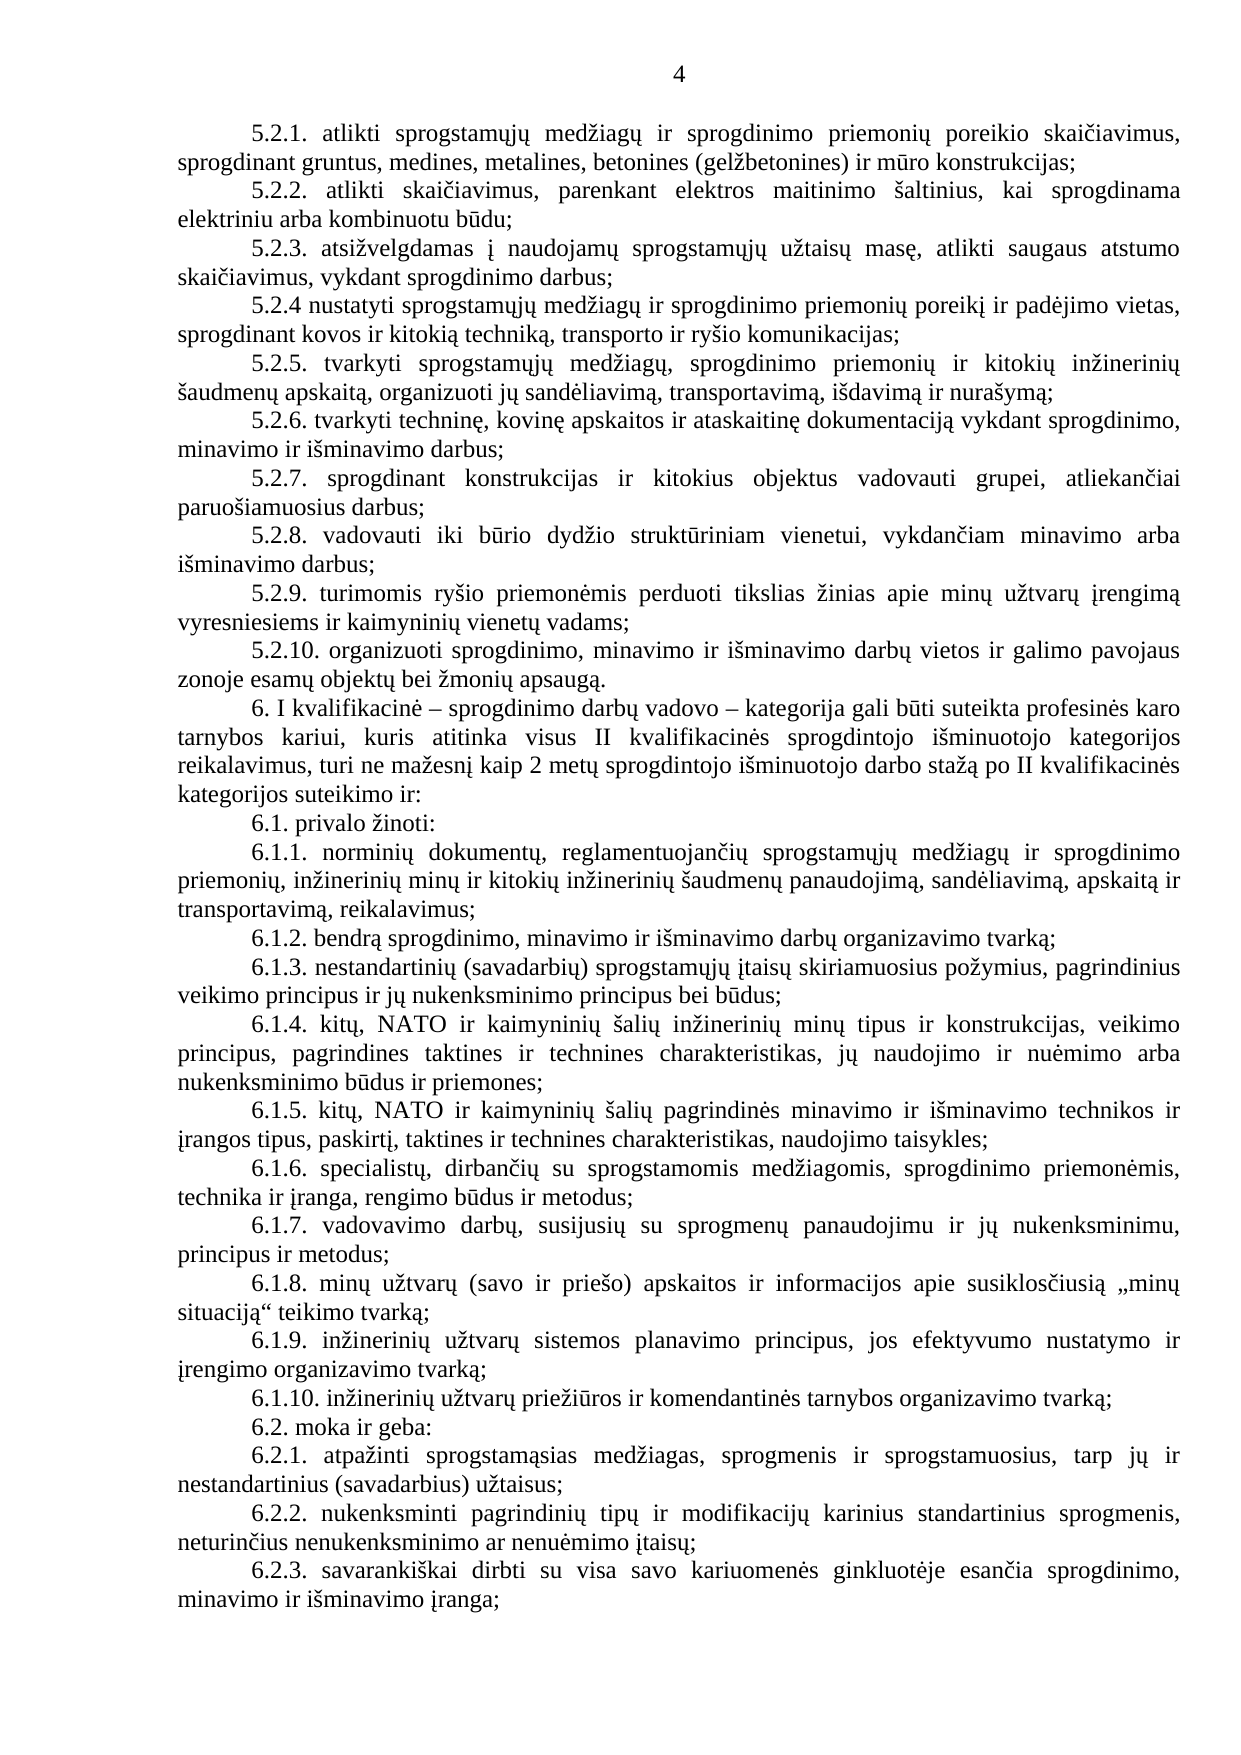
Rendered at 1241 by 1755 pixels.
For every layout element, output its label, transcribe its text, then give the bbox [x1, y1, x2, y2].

text 6.1.3. nestandartinių (savadarbių) sprogstamųjų įtaisų skiriamuosius požymius, pagrindinius veikimo principus ir jų nukenksminimo principus bei būdus; [177, 952, 1181, 1009]
text 5.2.6. tvarkyti techninę, kovinę apskaitos ir ataskaitinę dokumentaciją vykdant sprogdinimo, minavimo ir išminavimo darbus; [177, 406, 1181, 463]
text 6.2.1. atpažinti sprogstamąsias medžiagas, sprogmenis ir sprogstamuosius, tarp jų ir nestandartinius (savadarbius) užtaisus; [177, 1441, 1181, 1498]
text 5.2.5. tvarkyti sprogstamųjų medžiagų, sprogdinimo priemonių ir kitokių inžinerinių šaudmenų apskaitą, organizuoti jų sandėliavimą, transportavimą, išdavimą ir nurašymą; [177, 348, 1181, 406]
text 6.1.8. minų užtvarų (savo ir priešo) apskaitos ir informacijos apie susiklosčiusią „minų situaciją“ teikimo tvarką; [177, 1268, 1181, 1326]
text 5.2.2. atlikti skaičiavimus, parenkant elektros maitinimo šaltinius, kai sprogdinama elektriniu arba kombinuotu būdu; [177, 176, 1181, 233]
text 5.2.9. turimomis ryšio priemonėmis perduoti tikslias žinias apie minų užtvarų įrengimą vyresniesiems ir kaimyninių vienetų vadams; [177, 578, 1181, 636]
text 6.2. moka ir geba: [177, 1412, 1181, 1441]
text 6.1.2. bendrą sprogdinimo, minavimo ir išminavimo darbų organizavimo tvarką; [177, 923, 1181, 952]
text 6.2.3. savarankiškai dirbti su visa savo kariuomenės ginkluotėje esančia sprogdinimo, minavimo ir išminavimo įranga; [177, 1556, 1181, 1613]
text 6.1.6. specialistų, dirbančių su sprogstamomis medžiagomis, sprogdinimo priemonėmis, technika ir įranga, rengimo būdus ir metodus; [177, 1153, 1181, 1211]
text 6.1.9. inžinerinių užtvarų sistemos planavimo principus, jos efektyvumo nustatymo ir įrengimo organizavimo tvarką; [177, 1326, 1181, 1383]
text 5.2.7. sprogdinant konstrukcijas ir kitokius objektus vadovauti grupei, atliekančiai paruošiamuosius darbus; [177, 463, 1181, 521]
text 6.1.5. kitų, NATO ir kaimyninių šalių pagrindinės minavimo ir išminavimo technikos ir įrangos tipus, paskirtį, taktines ir technines charakteristikas, naudojimo taisykles; [177, 1096, 1181, 1153]
text 5.2.4 nustatyti sprogstamųjų medžiagų ir sprogdinimo priemonių poreikį ir padėjimo vietas, sprogdinant kovos ir kitokią techniką, transporto ir ryšio komunikacijas; [177, 291, 1181, 348]
text 5.2.1. atlikti sprogstamųjų medžiagų ir sprogdinimo priemonių poreikio skaičiavimus, sprogdinant gruntus, medines, metalines, betonines (gelžbetonines) ir mūro konstrukcijas; [177, 118, 1181, 176]
text 6.1.10. inžinerinių užtvarų priežiūros ir komendantinės tarnybos organizavimo tvarką; [177, 1383, 1181, 1412]
text 5.2.10. organizuoti sprogdinimo, minavimo ir išminavimo darbų vietos ir galimo pavojaus zonoje esamų objektų bei žmonių apsaugą. [177, 636, 1181, 693]
text 5.2.8. vadovauti iki būrio dydžio struktūriniam vienetui, vykdančiam minavimo arba išminavimo darbus; [177, 521, 1181, 578]
text 5.2.3. atsižvelgdamas į naudojamų sprogstamųjų užtaisų masę, atlikti saugaus atstumo skaičiavimus, vykdant sprogdinimo darbus; [177, 233, 1181, 291]
text 6.1. privalo žinoti: [177, 808, 1181, 837]
text 6.2.2. nukenksminti pagrindinių tipų ir modifikacijų karinius standartinius sprogmenis, neturinčius nenukenksminimo ar nenuėmimo įtaisų; [177, 1498, 1181, 1556]
text 6.1.4. kitų, NATO ir kaimyninių šalių inžinerinių minų tipus ir konstrukcijas, veikimo principus, pagrindines taktines ir technines charakteristikas, jų naudojimo ir nuėmimo arba nukenksminimo būdus ir priemones; [177, 1009, 1181, 1096]
text 6.1.1. norminių dokumentų, reglamentuojančių sprogstamųjų medžiagų ir sprogdinimo priemonių, inžinerinių minų ir kitokių inžinerinių šaudmenų panaudojimą, sandėliavimą, apskaitą ir transportavimą, reikalavimus; [177, 837, 1181, 923]
text 6. I kvalifikacinė – sprogdinimo darbų vadovo – kategorija gali būti suteikta profesinės karo tarnybos kariui, kuris atitinka visus II kvalifikacinės sprogdintojo išminuotojo kategorijos reikalavimus, turi ne mažesnį kaip 2 metų sprogdintojo išminuotojo darbo stažą po II kvalifikacinės kategorijos suteikimo ir: [177, 693, 1181, 808]
text 6.1.7. vadovavimo darbų, susijusių su sprogmenų panaudojimu ir jų nukenksminimu, principus ir metodus; [177, 1211, 1181, 1268]
